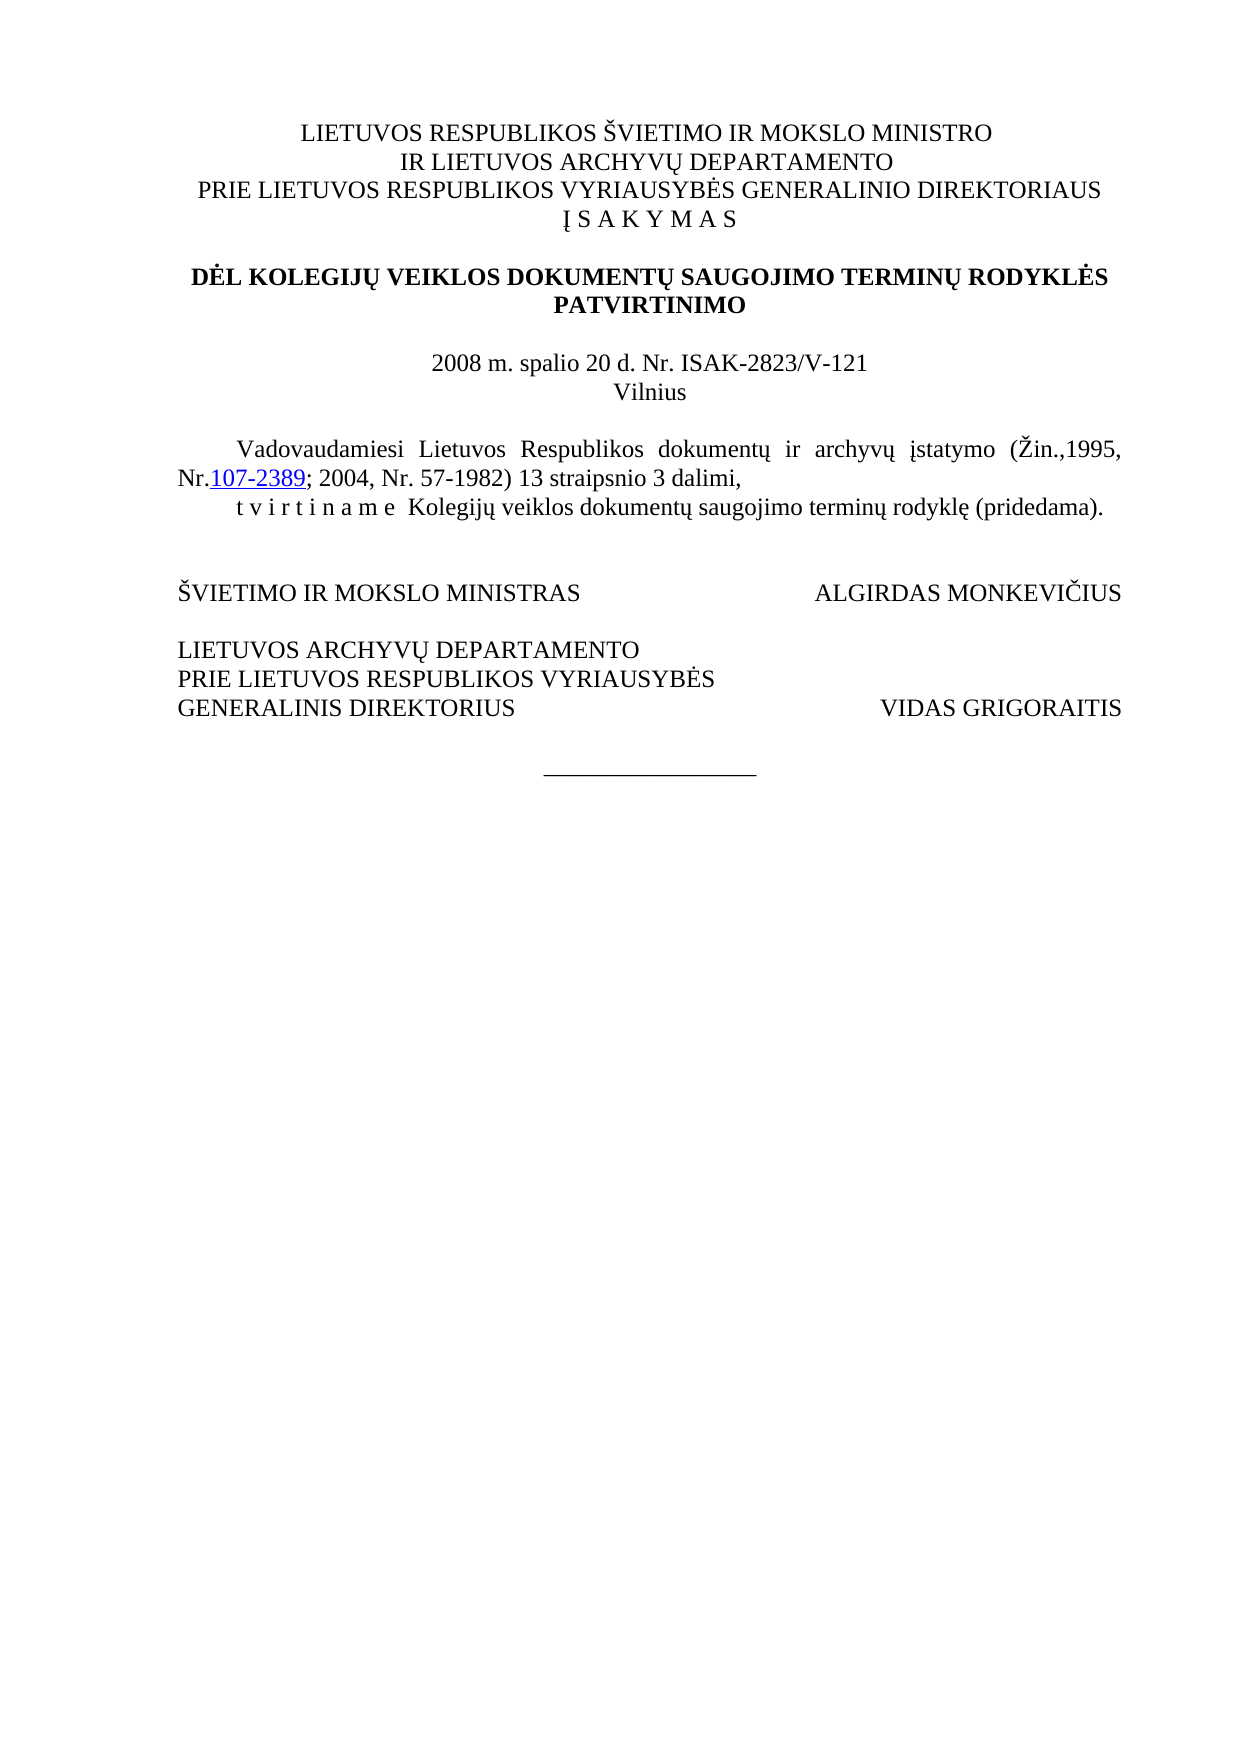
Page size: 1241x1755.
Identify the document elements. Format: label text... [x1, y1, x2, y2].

text ĮSAKYMAS [177, 204, 1122, 233]
text Vadovaudamiesi Lietuvos Respublikos dokumentų ir archyvų įstatymo (Žin.,1995, Nr.107-2389; 2004, Nr. 57-1982) 13 straipsnio 3 dalimi, [177, 434, 1122, 492]
text ŠVIETIMO IR MOKSLO MINISTRAS ALGIRDAS MONKEVIČIUS [177, 578, 1122, 607]
text PRIE LIETUVOS RESPUBLIKOS VYRIAUSYBĖS [177, 664, 1122, 693]
text IR LIETUVOS ARCHYVŲ DEPARTAMENTO [177, 147, 1122, 176]
text LIETUVOS ARCHYVŲ DEPARTAMENTO [177, 636, 1122, 664]
text _________________ [177, 751, 1122, 779]
text DĖL KOLEGIJŲ VEIKLOS DOKUMENTŲ SAUGOJIMO TERMINŲ RODYKLĖS PATVIRTINIMO [177, 262, 1122, 319]
text tvirtiname Kolegijų veiklos dokumentų saugojimo terminų rodyklę (pridedama). [177, 492, 1122, 521]
text LIETUVOS RESPUBLIKOS ŠVIETIMO IR MOKSLO MINISTRO [177, 118, 1122, 147]
text PRIE LIETUVOS RESPUBLIKOS VYRIAUSYBĖS GENERALINIO DIREKTORIAUS [177, 176, 1122, 204]
text Vilnius [177, 377, 1122, 406]
text GENERALINIS DIREKTORIUS VIDAS GRIGORAITIS [177, 693, 1122, 722]
text 2008 m. spalio 20 d. Nr. ISAK-2823/V-121 [177, 348, 1122, 377]
